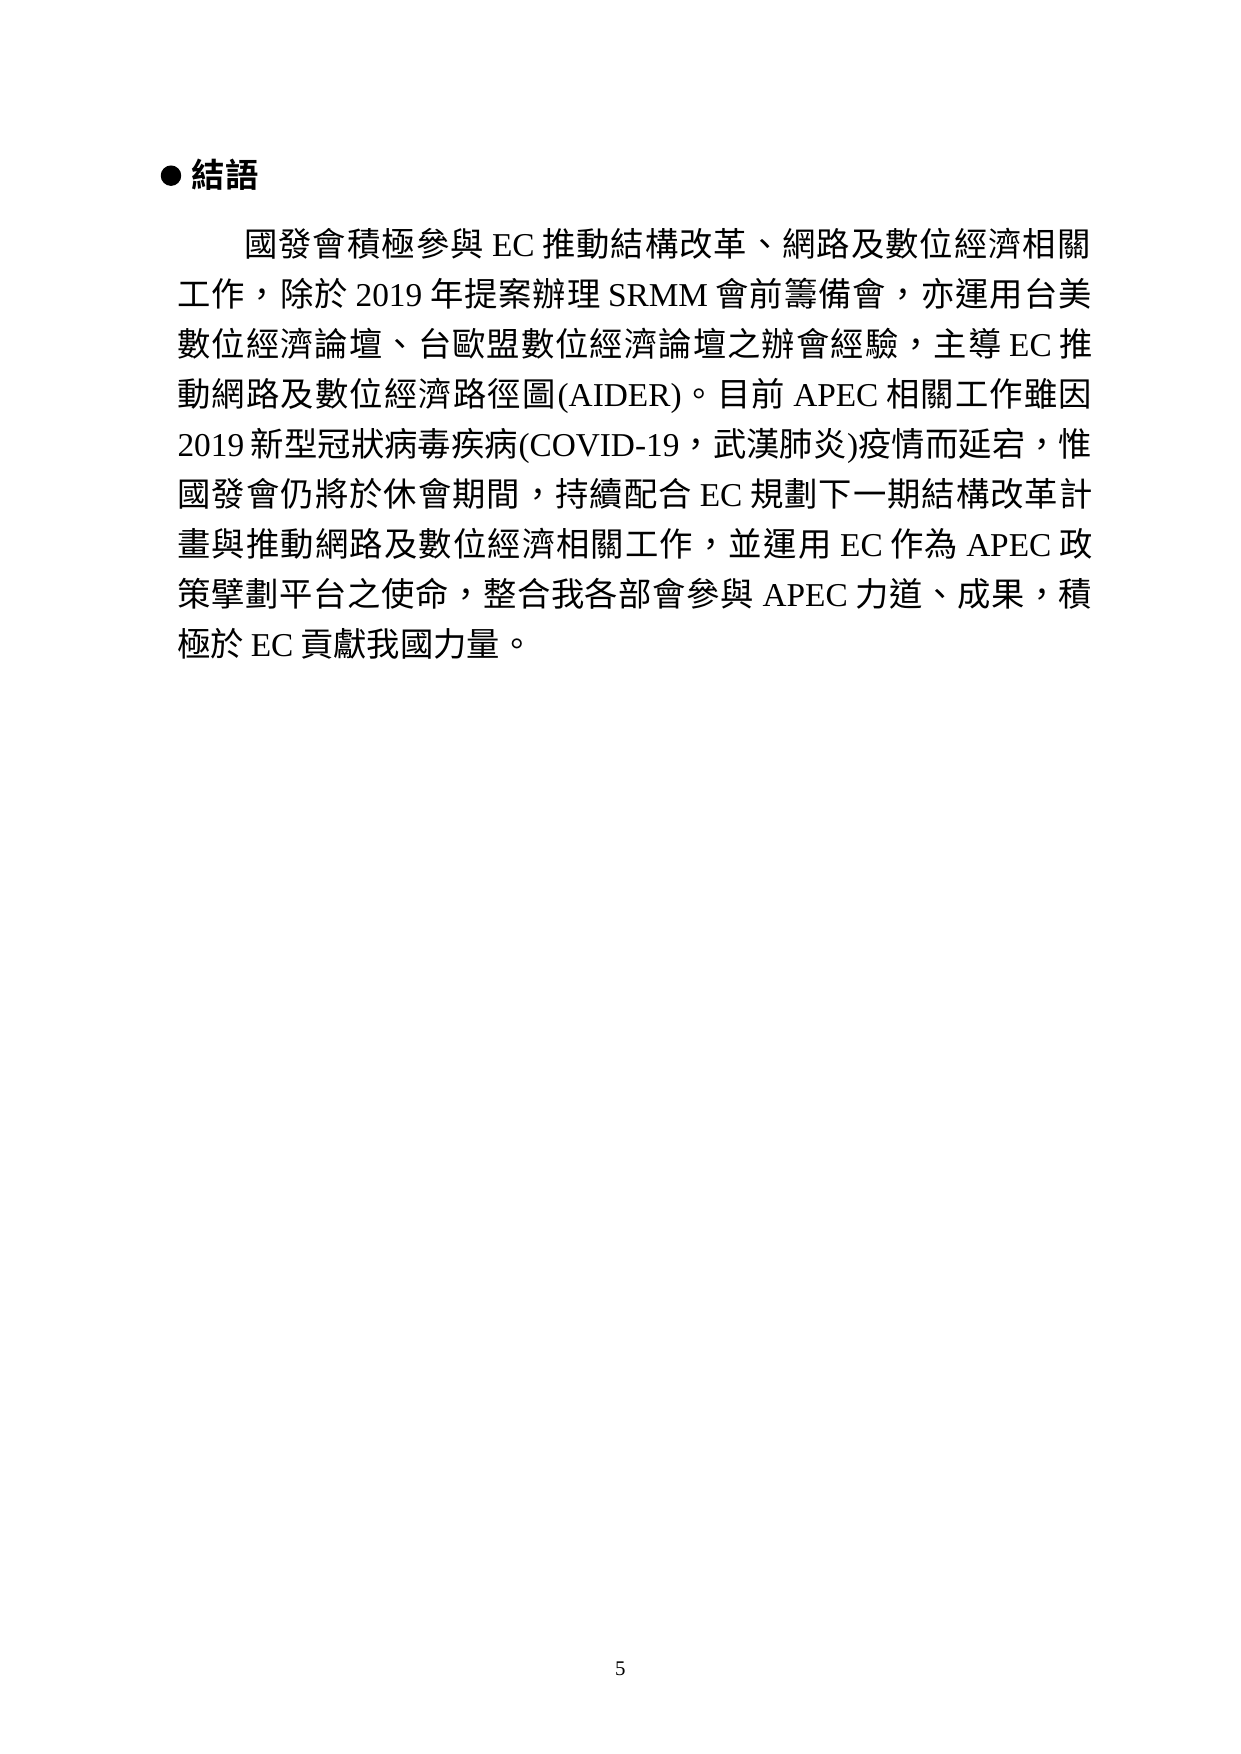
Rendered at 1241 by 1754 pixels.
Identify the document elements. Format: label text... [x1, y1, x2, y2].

text 國發會積極參與EC推動結構改革、網路及數位經濟相關工作，除於2019年提案辦理SRMM會前籌備會，亦運用台美數位經濟論壇、台歐盟數位經濟論壇之辦會經驗，主導EC推動網路及數位經濟路徑圖(AIDER)。目前APEC相關工作雖因2019新型冠狀病毒疾病(COVID-19，武漢肺炎)疫情而延宕，惟國發會仍將於休會期間，持續配合EC規劃下一期結構改革計畫與推動網路及數位經濟相關工作，並運用EC作為APEC政策擘劃平台之使命，整合我各部會參與APEC力道、成果，積極於EC貢獻我國力量。 [177, 216, 1092, 666]
list 結語 [158, 148, 1092, 198]
